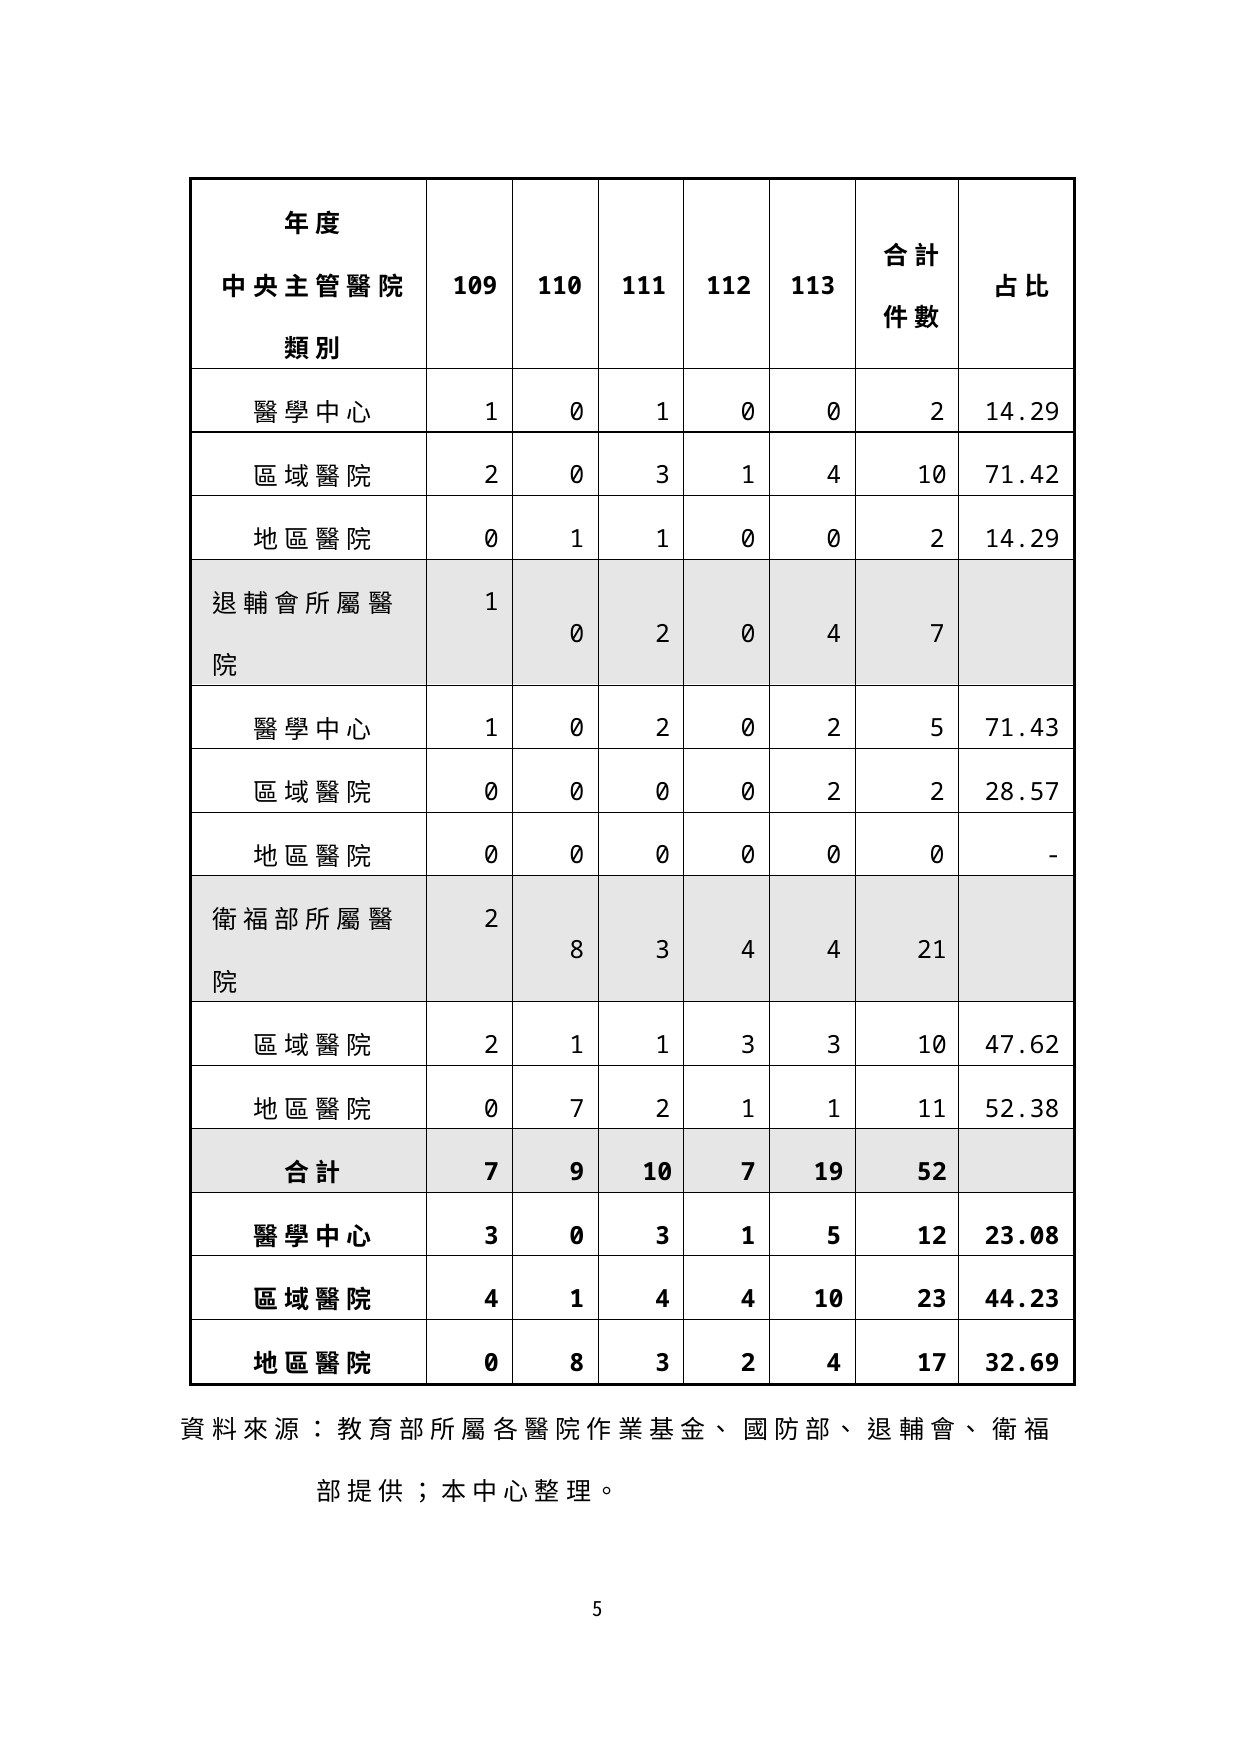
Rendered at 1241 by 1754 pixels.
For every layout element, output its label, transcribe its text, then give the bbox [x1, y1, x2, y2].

table_cell 0 [427, 1066, 512, 1128]
table_cell 0 [684, 560, 769, 684]
table_cell 0 [770, 496, 855, 558]
table_cell 14.29 [959, 369, 1073, 431]
table_cell [959, 1129, 1073, 1192]
table_cell 1 [684, 1193, 769, 1255]
table_cell 2 [770, 749, 855, 812]
table_cell 2 [427, 1002, 512, 1065]
table_cell 0 [684, 496, 769, 558]
table_cell 衛福部所屬醫院 [192, 876, 426, 1001]
table_cell 12 [856, 1193, 958, 1255]
table_cell 2 [599, 560, 683, 684]
table_cell 1 [427, 560, 512, 684]
table_cell 區域醫院 [192, 433, 426, 495]
text 資料來源：教育部所屬各醫院作業基金、國防部、退輔會、衛福部提供；本中心整理。 [177, 1386, 1063, 1511]
table_cell 0 [513, 433, 598, 495]
table_cell 區域醫院 [192, 749, 426, 812]
table_cell 3 [599, 876, 683, 1001]
table_cell 71.43 [959, 686, 1073, 748]
table_cell 1 [684, 1066, 769, 1128]
table_cell [959, 560, 1073, 684]
table_cell 23.08 [959, 1193, 1073, 1255]
table_cell 0 [770, 813, 855, 875]
table_header 112 [684, 180, 769, 368]
table_cell 52 [856, 1129, 958, 1192]
table_cell 1 [513, 1002, 598, 1065]
table_cell 0 [599, 749, 683, 812]
table_cell 4 [770, 433, 855, 495]
table_header 占比 [959, 180, 1073, 368]
table_cell 4 [684, 876, 769, 1001]
table_cell 1 [513, 496, 598, 558]
table_cell 1 [513, 1256, 598, 1319]
table_cell 10 [599, 1129, 683, 1192]
table_cell 5 [770, 1193, 855, 1255]
table_cell 2 [856, 496, 958, 558]
table_cell 52.38 [959, 1066, 1073, 1128]
table_cell 1 [684, 433, 769, 495]
table_cell 4 [770, 876, 855, 1001]
table_header 109 [427, 180, 512, 368]
table_cell 0 [427, 813, 512, 875]
table_cell 醫學中心 [192, 369, 426, 431]
table_cell 2 [856, 749, 958, 812]
table_cell 71.42 [959, 433, 1073, 495]
table_cell 4 [427, 1256, 512, 1319]
table_cell 19 [770, 1129, 855, 1192]
table_header 年度 中央主管醫院類別 [192, 180, 426, 368]
table_cell 4 [599, 1256, 683, 1319]
table_cell 1 [427, 686, 512, 748]
table_cell 1 [599, 496, 683, 558]
table_cell 8 [513, 876, 598, 1001]
table_cell 5 [856, 686, 958, 748]
table_cell 14.29 [959, 496, 1073, 558]
table_cell 23 [856, 1256, 958, 1319]
table_cell 4 [770, 1320, 855, 1382]
table_cell 28.57 [959, 749, 1073, 812]
table_header 111 [599, 180, 683, 368]
table_cell 地區醫院 [192, 496, 426, 558]
table_cell 0 [513, 369, 598, 431]
table_cell 醫學中心 [192, 686, 426, 748]
table_header 113 [770, 180, 855, 368]
table_cell 3 [770, 1002, 855, 1065]
table_cell 0 [513, 560, 598, 684]
table_cell 3 [599, 1193, 683, 1255]
table_cell 2 [856, 369, 958, 431]
table_cell [959, 876, 1073, 1001]
table_cell 區域醫院 [192, 1256, 426, 1319]
table_cell 3 [684, 1002, 769, 1065]
table_cell 1 [427, 369, 512, 431]
table_cell 0 [513, 686, 598, 748]
table_cell 2 [427, 876, 512, 1001]
table_cell 2 [599, 686, 683, 748]
table_cell 4 [684, 1256, 769, 1319]
table_cell 7 [684, 1129, 769, 1192]
table_cell 2 [684, 1320, 769, 1382]
table_cell 1 [599, 1002, 683, 1065]
table_cell 區域醫院 [192, 1002, 426, 1065]
table_cell 32.69 [959, 1320, 1073, 1382]
table_cell 2 [427, 433, 512, 495]
table_cell 0 [427, 749, 512, 812]
table_cell 7 [427, 1129, 512, 1192]
table_cell 0 [684, 813, 769, 875]
table_cell 8 [513, 1320, 598, 1382]
table_cell 0 [599, 813, 683, 875]
table_cell 退輔會所屬醫院 [192, 560, 426, 684]
table_cell 0 [513, 813, 598, 875]
table_cell 地區醫院 [192, 813, 426, 875]
table_cell 9 [513, 1129, 598, 1192]
table_cell 21 [856, 876, 958, 1001]
table_cell 44.23 [959, 1256, 1073, 1319]
table_cell 合計 [192, 1129, 426, 1192]
table_cell 7 [856, 560, 958, 684]
table_cell 0 [684, 749, 769, 812]
table_cell 7 [513, 1066, 598, 1128]
table_cell 2 [599, 1066, 683, 1128]
table_cell 地區醫院 [192, 1320, 426, 1382]
table_cell 0 [427, 496, 512, 558]
table_cell 0 [513, 1193, 598, 1255]
table_cell 1 [599, 369, 683, 431]
table_cell 47.62 [959, 1002, 1073, 1065]
table_cell 4 [770, 560, 855, 684]
table_cell 3 [599, 1320, 683, 1382]
table_cell 地區醫院 [192, 1066, 426, 1128]
table_header 合計 件數 [856, 180, 958, 368]
table_cell 醫學中心 [192, 1193, 426, 1255]
table_cell 0 [856, 813, 958, 875]
table_cell 10 [856, 1002, 958, 1065]
table_cell 10 [856, 433, 958, 495]
table_cell 0 [770, 369, 855, 431]
table_cell 3 [599, 433, 683, 495]
table_cell 1 [770, 1066, 855, 1128]
table_cell 11 [856, 1066, 958, 1128]
table_header 110 [513, 180, 598, 368]
table_cell 0 [513, 749, 598, 812]
table_cell - [959, 813, 1073, 875]
table_cell 0 [427, 1320, 512, 1382]
table_cell 0 [684, 686, 769, 748]
table_cell 10 [770, 1256, 855, 1319]
table_cell 3 [427, 1193, 512, 1255]
table_cell 2 [770, 686, 855, 748]
table_cell 17 [856, 1320, 958, 1382]
table_cell 0 [684, 369, 769, 431]
